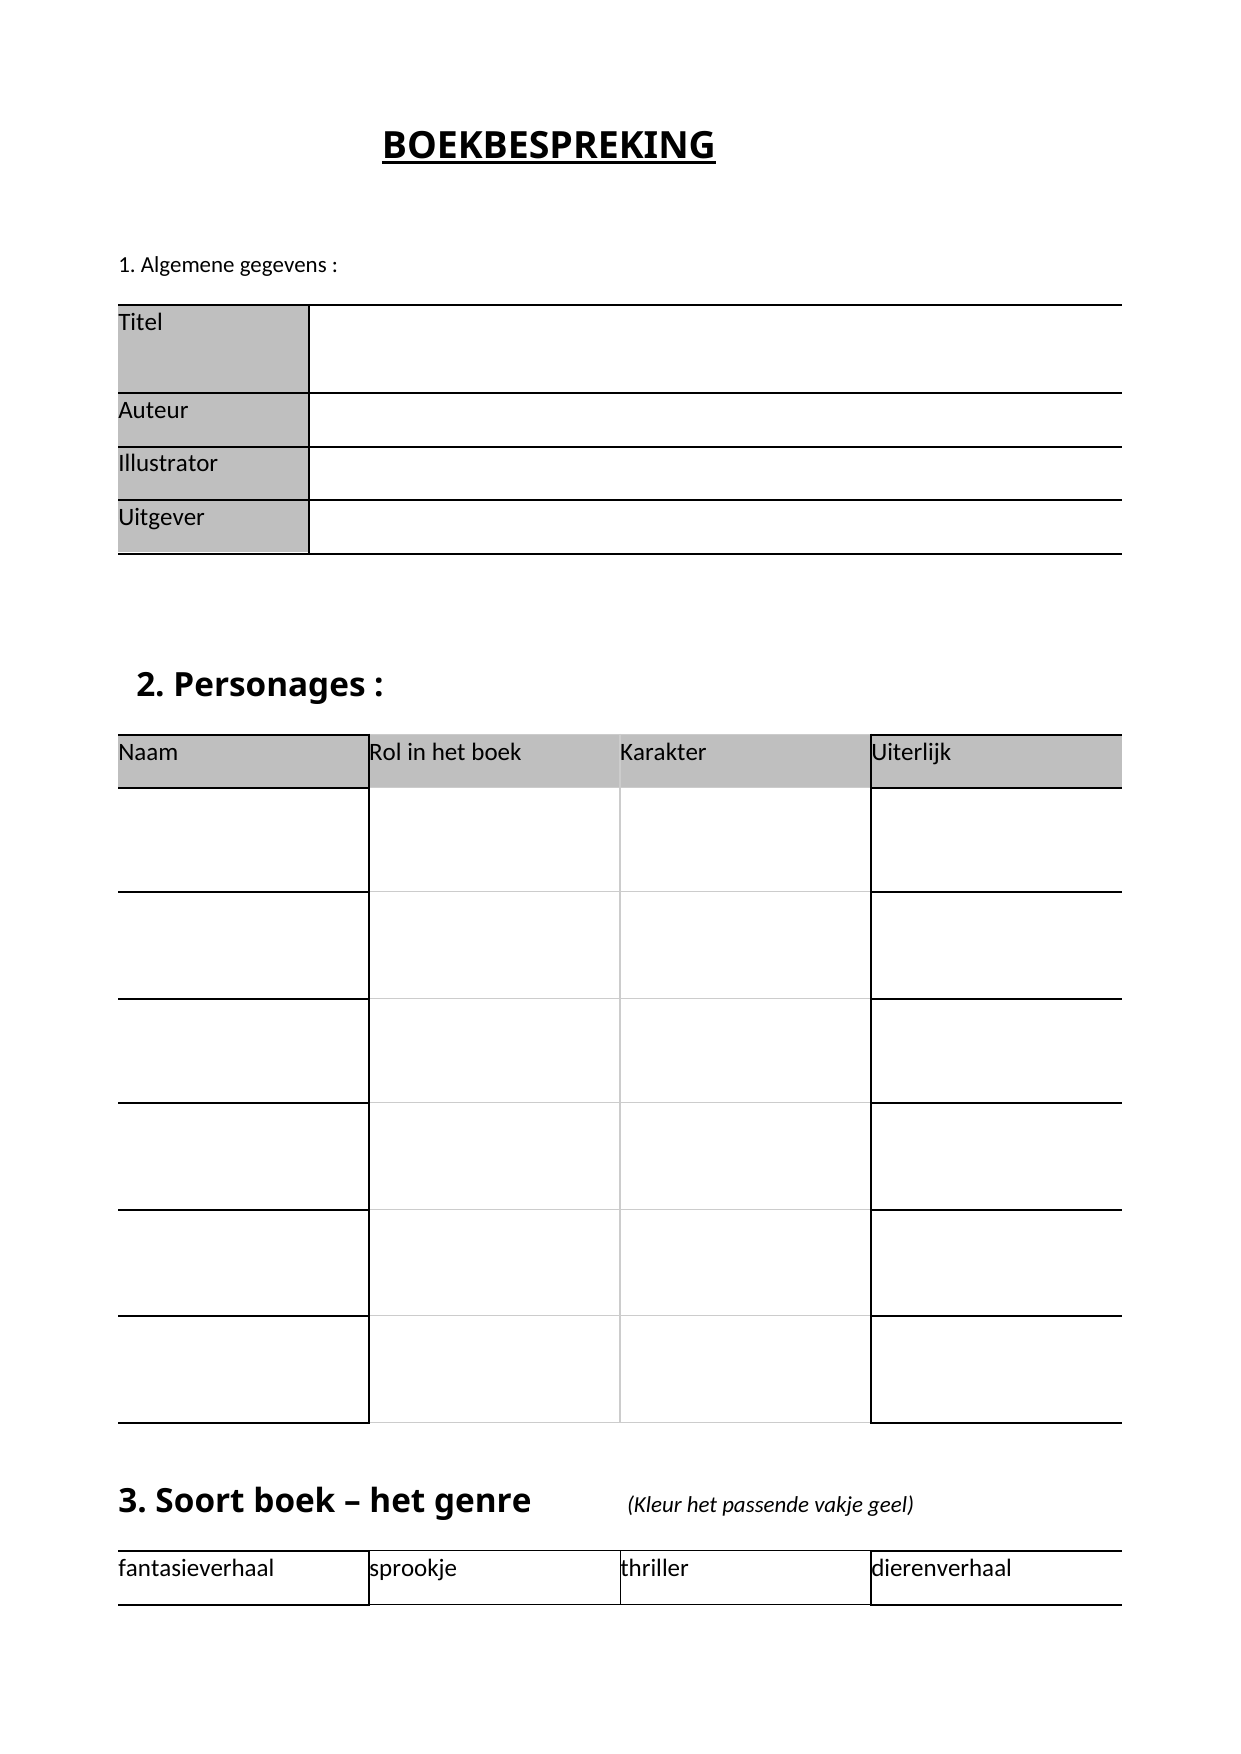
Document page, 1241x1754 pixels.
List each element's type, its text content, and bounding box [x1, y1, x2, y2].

table_cell [621, 1210, 870, 1315]
table_cell [118, 789, 368, 891]
table_cell [118, 1317, 368, 1422]
table_cell Illustrator [118, 448, 308, 499]
table_cell [621, 1103, 870, 1208]
table_cell [872, 1104, 1122, 1208]
table_header Titel [118, 306, 308, 392]
table_cell [370, 999, 619, 1102]
table_cell [872, 1000, 1122, 1102]
text 3. Soort boek – het genre (Kleur het passende vakje geel) [118, 1477, 1122, 1522]
table_cell [118, 1104, 368, 1208]
table_cell [370, 1210, 619, 1315]
table_cell [310, 448, 1122, 499]
table_header Uiterlijk [872, 736, 1122, 787]
table_cell [621, 892, 870, 998]
table_cell [621, 1316, 870, 1422]
table_cell [621, 999, 870, 1102]
table_cell [118, 893, 368, 998]
text 1. Algemene gegevens : [118, 251, 1122, 279]
table_header sprookje [370, 1551, 620, 1603]
table_header dierenverhaal [872, 1552, 1122, 1603]
table_cell [370, 788, 619, 891]
table_cell Auteur [118, 394, 308, 446]
table_cell Uitgever [118, 501, 308, 552]
table_header Naam [118, 736, 368, 787]
table_cell [118, 1000, 368, 1102]
table_header fantasieverhaal [118, 1552, 368, 1603]
table_header Karakter [621, 735, 870, 787]
table_cell [370, 892, 619, 998]
table_cell [872, 789, 1122, 891]
table_header thriller [621, 1551, 870, 1603]
text 2. Personages : [118, 661, 1122, 706]
table_header [310, 306, 1122, 392]
table_cell [370, 1316, 619, 1422]
table_cell [872, 893, 1122, 998]
table_cell [621, 788, 870, 891]
table_cell [310, 394, 1122, 446]
table_cell [370, 1103, 619, 1208]
table_cell [872, 1211, 1122, 1315]
table_cell [872, 1317, 1122, 1422]
table_cell [118, 1211, 368, 1315]
table_cell [310, 501, 1122, 552]
text BOEKBESPREKING [118, 118, 1122, 169]
table_header Rol in het boek [370, 735, 619, 787]
